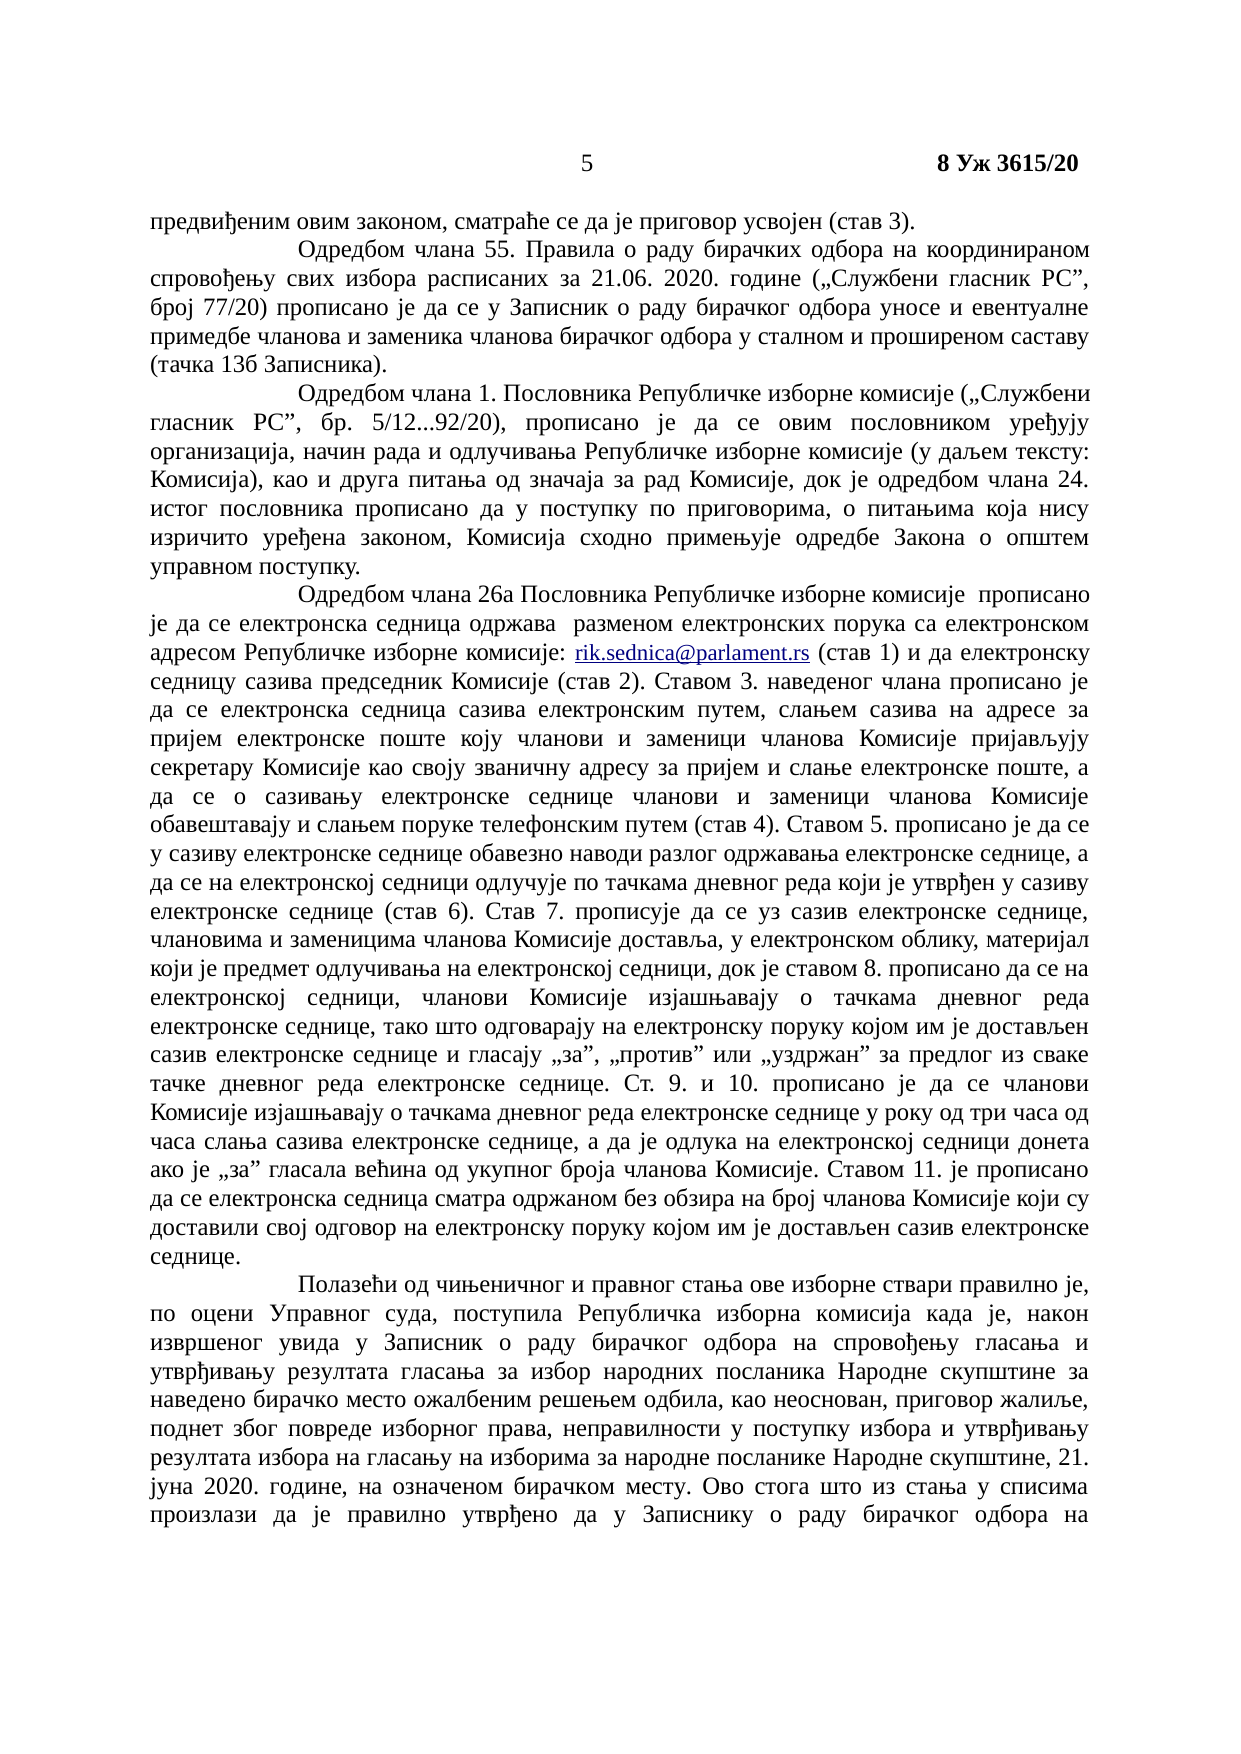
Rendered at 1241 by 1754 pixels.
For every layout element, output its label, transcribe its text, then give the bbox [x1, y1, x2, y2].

text Одредбом члана 1. Пословника Републичке изборне комисије („Службени гласник РС”, бр. 5/12...92/20), прописано је да се овим пословником уређују организација, начин рада и одлучивања Републичке изборне комисије (у даљем тексту: Комисија), као и друга питања од значаја за рад Комисије, док је одредбом члана 24. истог пословника прописано да у поступку по приговорима, о питањима која нису изричито уређена законом, Комисија сходно примењује одредбе Закона о општем управном поступку. [150, 378, 1091, 579]
text предвиђеним овим законом, сматраће се да је приговор усвојен (став 3). [150, 206, 1091, 234]
text Одредбом члана 26а Пословника Републичке изборне комисије прописано је да се електронска седница одржава разменом електронских порука са електронском адресом Републичке изборне комисије: rik.sednica@parlament.rs (став 1) и да електронску седницу сазива председник Комисије (став 2). Ставом 3. наведеног члана прописано је да се електронска седница сазива електронским путем, слањем сазива на адресе за пријем електронске поште коју чланови и заменици чланова Комисије пријављују секретару Комисије као своју званичну адресу за пријем и слање електронске поште, а да се о сазивању електронске седнице чланови и заменици чланова Комисије обавештавају и слањем поруке телефонским путем (став 4). Ставом 5. прописано је да се у сазиву електронске седнице обавезно наводи разлог одржавања електронске седнице, а да се на електронској седници одлучује по тачкама дневног реда који је утврђен у сазиву електронске седнице (став 6). Став 7. прописује да се уз сазив електронске седнице, члановима и заменицима чланова Комисије доставља, у електронском облику, материјал који је предмет одлучивања на електронској седници, док је ставом 8. прописано да се на електронској седници, чланови Комисије изјашњавају о тачкама дневног реда електронске седнице, тако што одговарају на електронску поруку којом им је достављен сазив електронске седнице и гласају „за”, „против” или „уздржан” за предлог из сваке тачке дневног реда електронске седнице. Ст. 9. и 10. прописано је да се чланови Комисије изјашњавају о тачкама дневног реда електронске седнице у року од три часа од часа слања сазива електронске седнице, а да је одлука на електронској седници донета ако је „за” гласала већина од укупног броја чланова Комисије. Ставом 11. је прописано да се електронска седница сматра одржаном без обзира на број чланова Комисије који су доставили свој одговор на електронску поруку којом им је достављен сазив електронске седнице. [150, 579, 1091, 1269]
text Полазећи од чињеничног и правног стања ове изборне ствари правилно је, по оцени Управног суда, поступила Републичка изборна комисија када је, након извршеног увида у Записник о раду бирачког одбора на спровођењу гласања и утврђивању резултата гласања за избор народних посланика Народне скупштине за наведено бирачко место ожалбеним решењем одбила, као неоснован, приговор жалиље, поднет због повреде изборног права, неправилности у поступку избора и утврђивању резултата избора на гласању на изборима за народне посланике Народне скупштине, 21. јуна 2020. године, на означеном бирачком месту. Ово стога што из стања у списима произлази да је правилно утврђено да у Записнику о раду бирачког одбора на [150, 1269, 1091, 1528]
text Одредбом члана 55. Правила о раду бирачких одбора на координираном спровођењу свих избора расписаних за 21.06. 2020. године („Службени гласник РС”, број 77/20) прописано је да се у Записник о раду бирачког одбора уносе и евентуалне примедбе чланова и заменика чланова бирачког одбора у сталном и проширеном саставу (тачка 13б Записника). [150, 234, 1091, 378]
